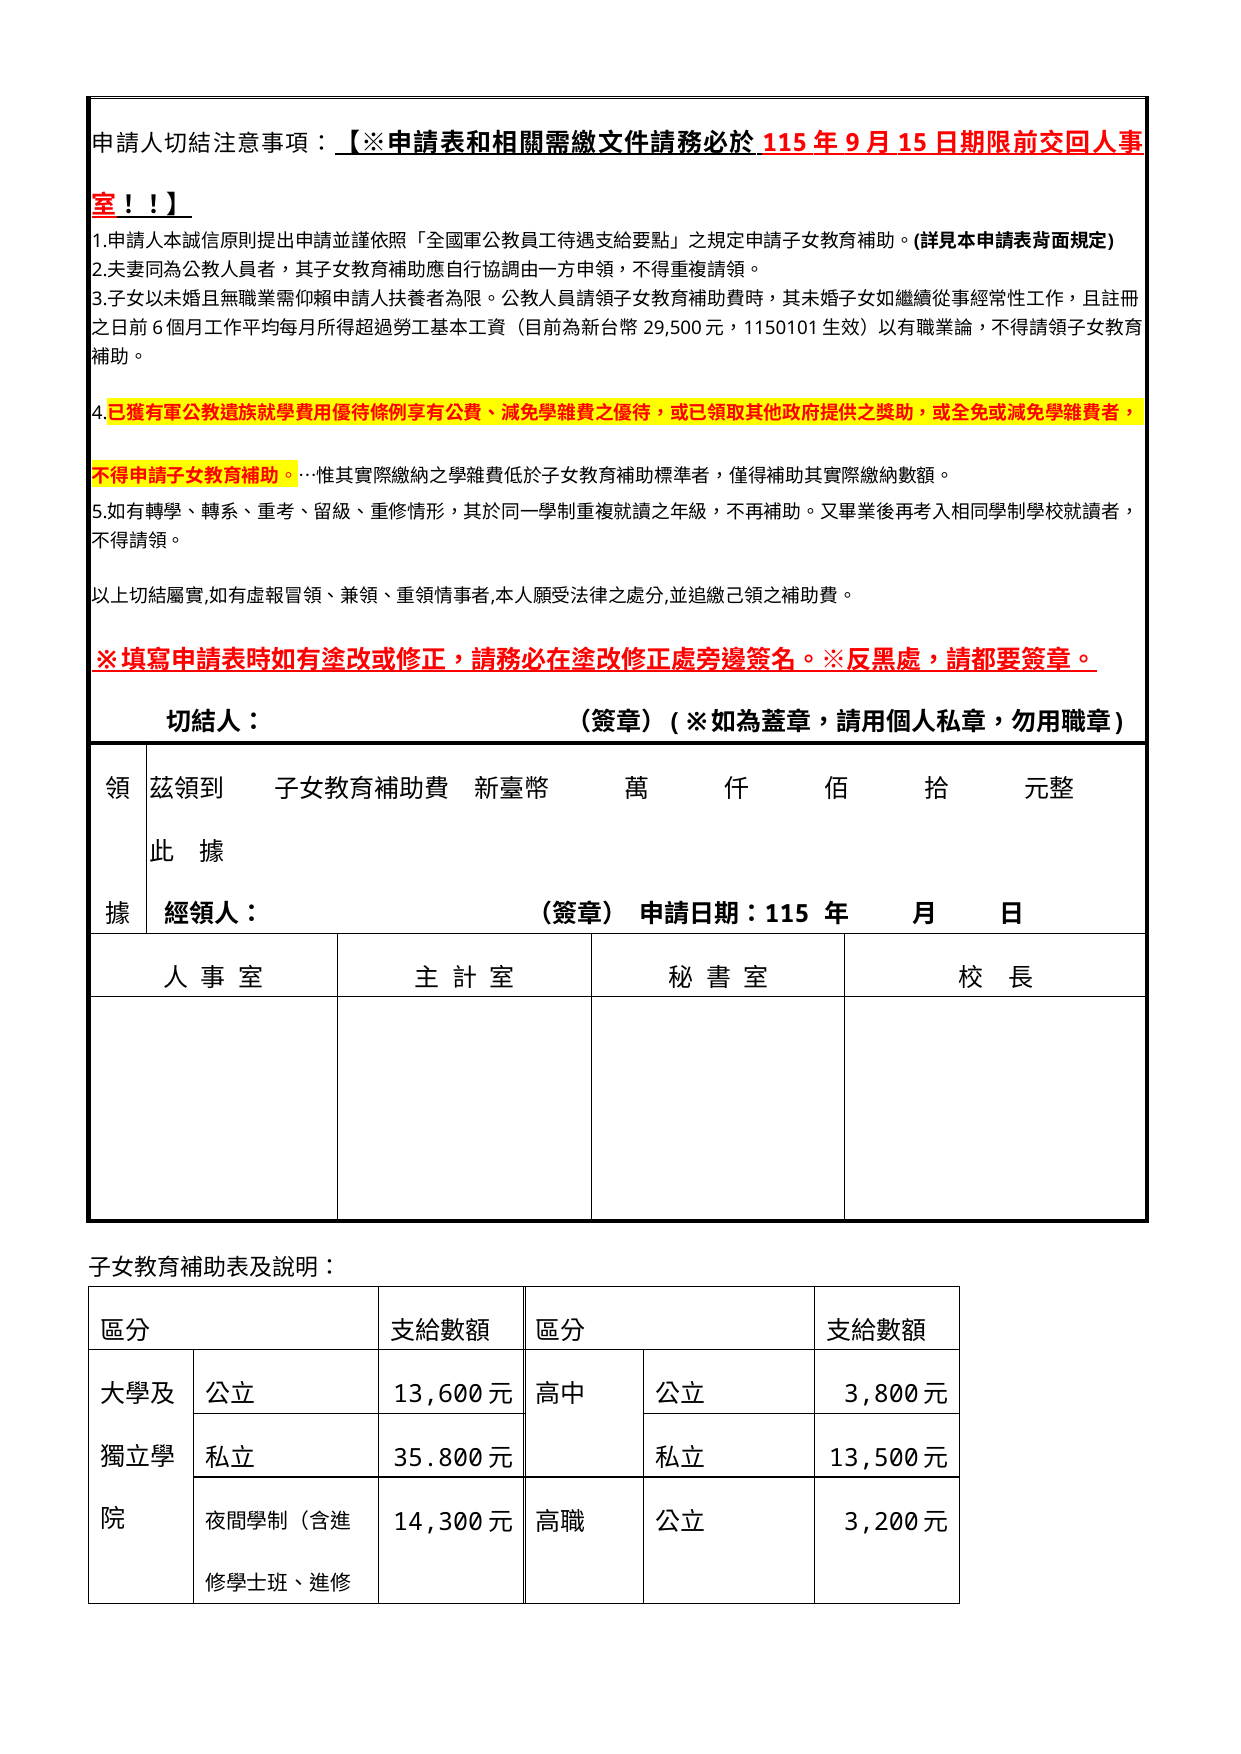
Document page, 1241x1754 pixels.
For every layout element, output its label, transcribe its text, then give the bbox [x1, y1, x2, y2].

table_cell 領 據 [91, 745, 146, 933]
table_cell 校 長 [845, 934, 1145, 996]
table_cell 申請人切結注意事項：【※申請表和相關需繳文件請務必於115年9月15日期限前交回人事室！！】 1.申請人本誠信原則提出申請並謹依照「全國軍公教員工待遇支給要點」之規定申請子女教育補助。(詳見本申請表背面規定) 2.夫妻同為公教人員者，其子女教育補助應自行協調由一方申領，不得重複請領。 3.子女以未婚且無職業需仰賴申請人扶養者為限。公教人員請領子女教育補助費時，其未婚子女如繼續從事經常性工作，且註冊之日前6個月工作平均每月所得超過勞工基本工資（目前為新台幣29,500元，1150101生效）以有職業論，不得請領子女教育補助。 4.已獲有軍公教遺族就學費用優待條例享有公費、減免學雜費之優待，或已領取其他政府提供之獎助，或全免或減免學雜費者，不得申請子女教育補助。…惟其實際繳納之學雜費低於子女教育補助標準者，僅得補助其實際繳納數額。 5.如有轉學、轉系、重考、留級、重修情形，其於同一學制重複就讀之年級，不再補助。又畢業後再考入相同學制學校就讀者，不得請領。 以上切結屬實,如有虛報冒領、兼領、重領情事者,本人願受法律之處分,並追繳己領之補助費。 ※填寫申請表時如有塗改或修正，請務必在塗改修正處旁邊簽名。※反黑處，請都要簽章。 切結人： （簽章）(※如為蓋章，請用個人私章，勿用職章) [91, 99, 1145, 741]
table_cell 主 計 室 [338, 934, 591, 996]
table_header 支給數額 [815, 1287, 959, 1349]
table_cell 夜間學制（含進修學士班、進修 [194, 1478, 378, 1602]
table_cell 私立 [644, 1414, 814, 1476]
table_cell [338, 997, 591, 1219]
table_cell 高中 [526, 1350, 643, 1476]
table_header 區分 [526, 1287, 814, 1349]
table_cell 人 事 室 [91, 934, 337, 996]
table_cell 35.800元 [379, 1414, 523, 1476]
table_cell 3,800元 [815, 1350, 959, 1413]
table_cell 高職 [526, 1478, 643, 1602]
table_cell 13,600元 [379, 1350, 523, 1413]
table_header 區分 [89, 1287, 378, 1349]
table_cell 公立 [644, 1478, 814, 1602]
table_cell 秘 書 室 [592, 934, 844, 996]
table_cell 茲領到 子女教育補助費 新臺幣 萬 仟 佰 拾 元整 此 據 經領人： （簽章） 申請日期：115 年 月 日 [147, 745, 1145, 933]
text 子女教育補助表及說明： [89, 1223, 1152, 1286]
table_cell 公立 [194, 1350, 378, 1413]
table_cell 公立 [644, 1350, 814, 1413]
table_header 支給數額 [379, 1287, 523, 1349]
table_cell 私立 [194, 1414, 378, 1476]
table_cell [91, 997, 337, 1219]
table_cell 14,300元 [379, 1478, 523, 1602]
table_cell 3,200元 [815, 1478, 959, 1602]
table_cell [592, 997, 844, 1219]
table_cell [845, 997, 1145, 1219]
table_cell 13,500元 [815, 1414, 959, 1476]
table_cell 大學及獨立學院 [89, 1350, 193, 1602]
